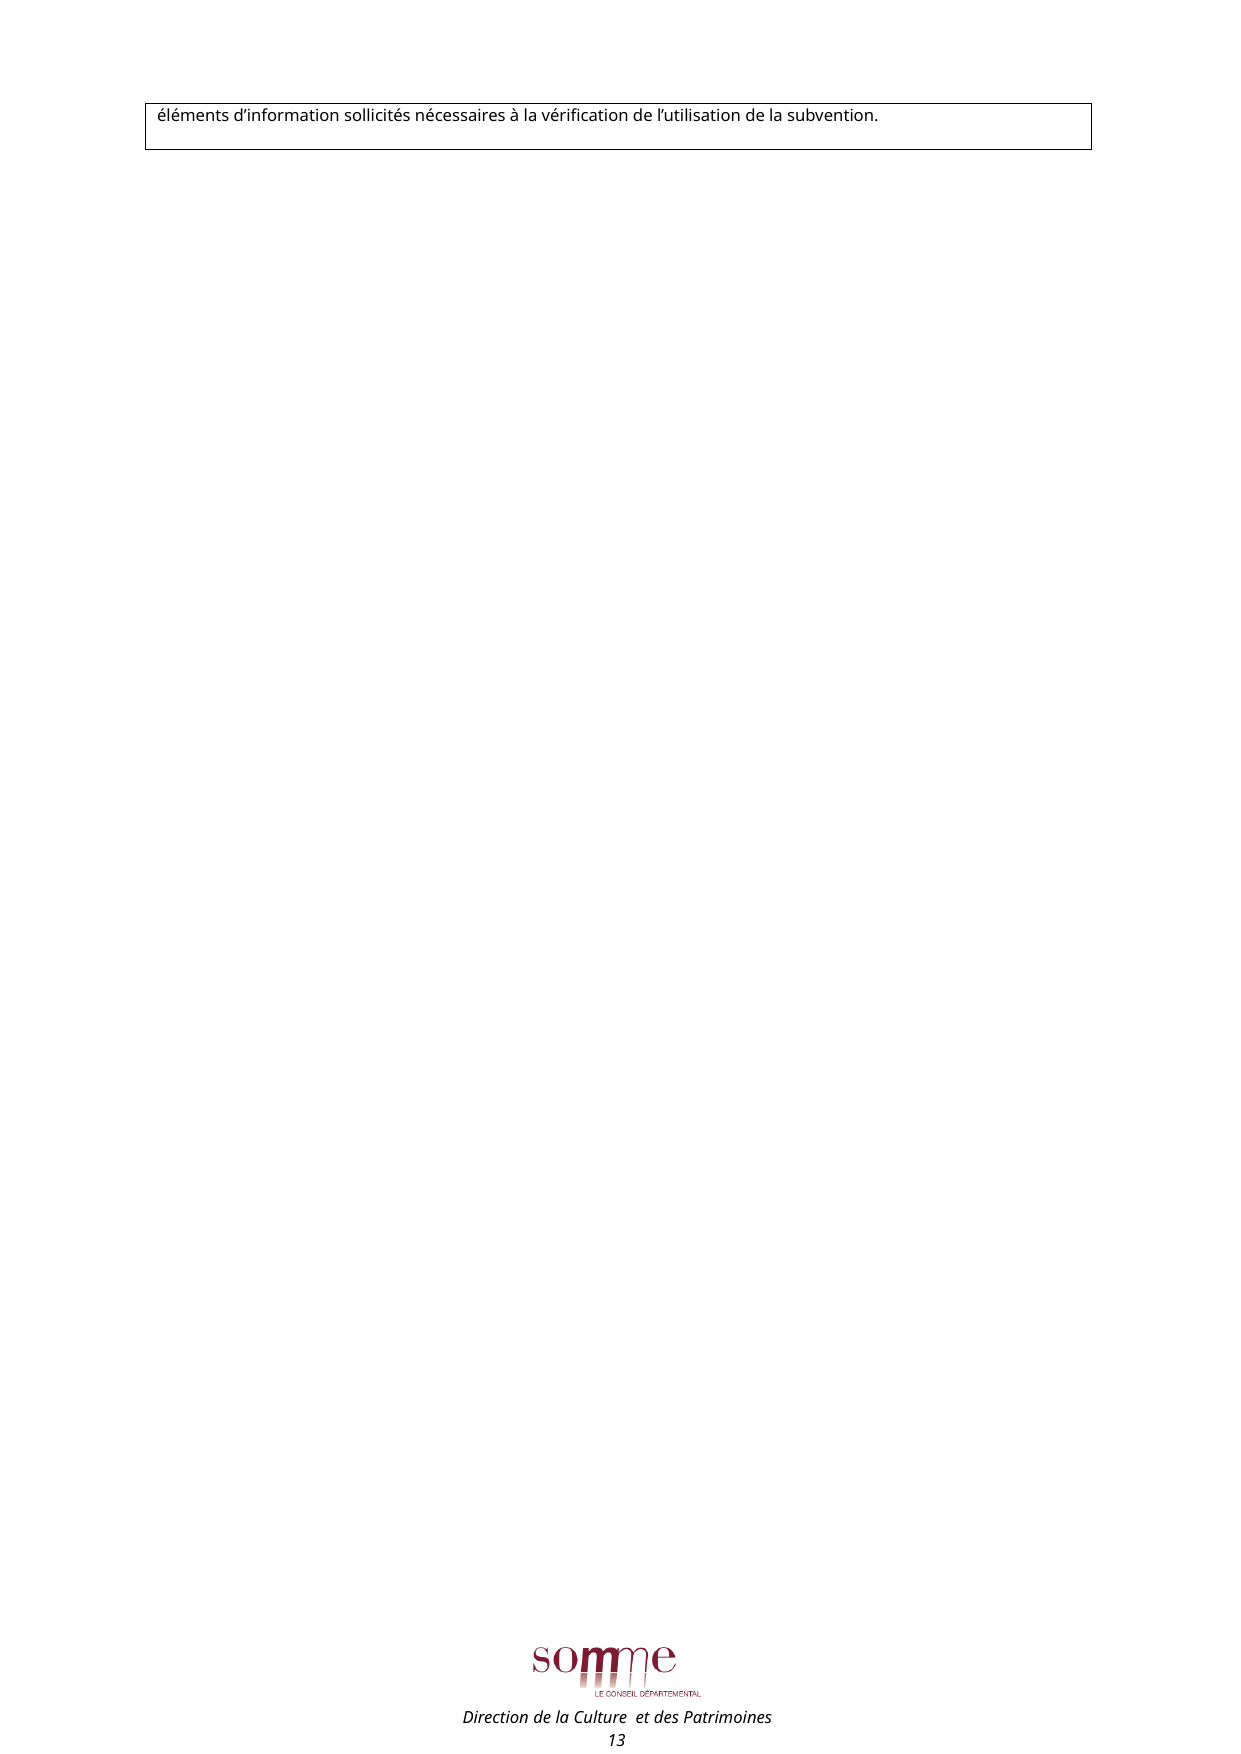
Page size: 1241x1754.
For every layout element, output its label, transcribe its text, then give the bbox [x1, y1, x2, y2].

table_header éléments d’information sollicités nécessaires à la vérification de l’utilisation de la subvention. [146, 104, 1091, 149]
picture [531, 1647, 702, 1706]
